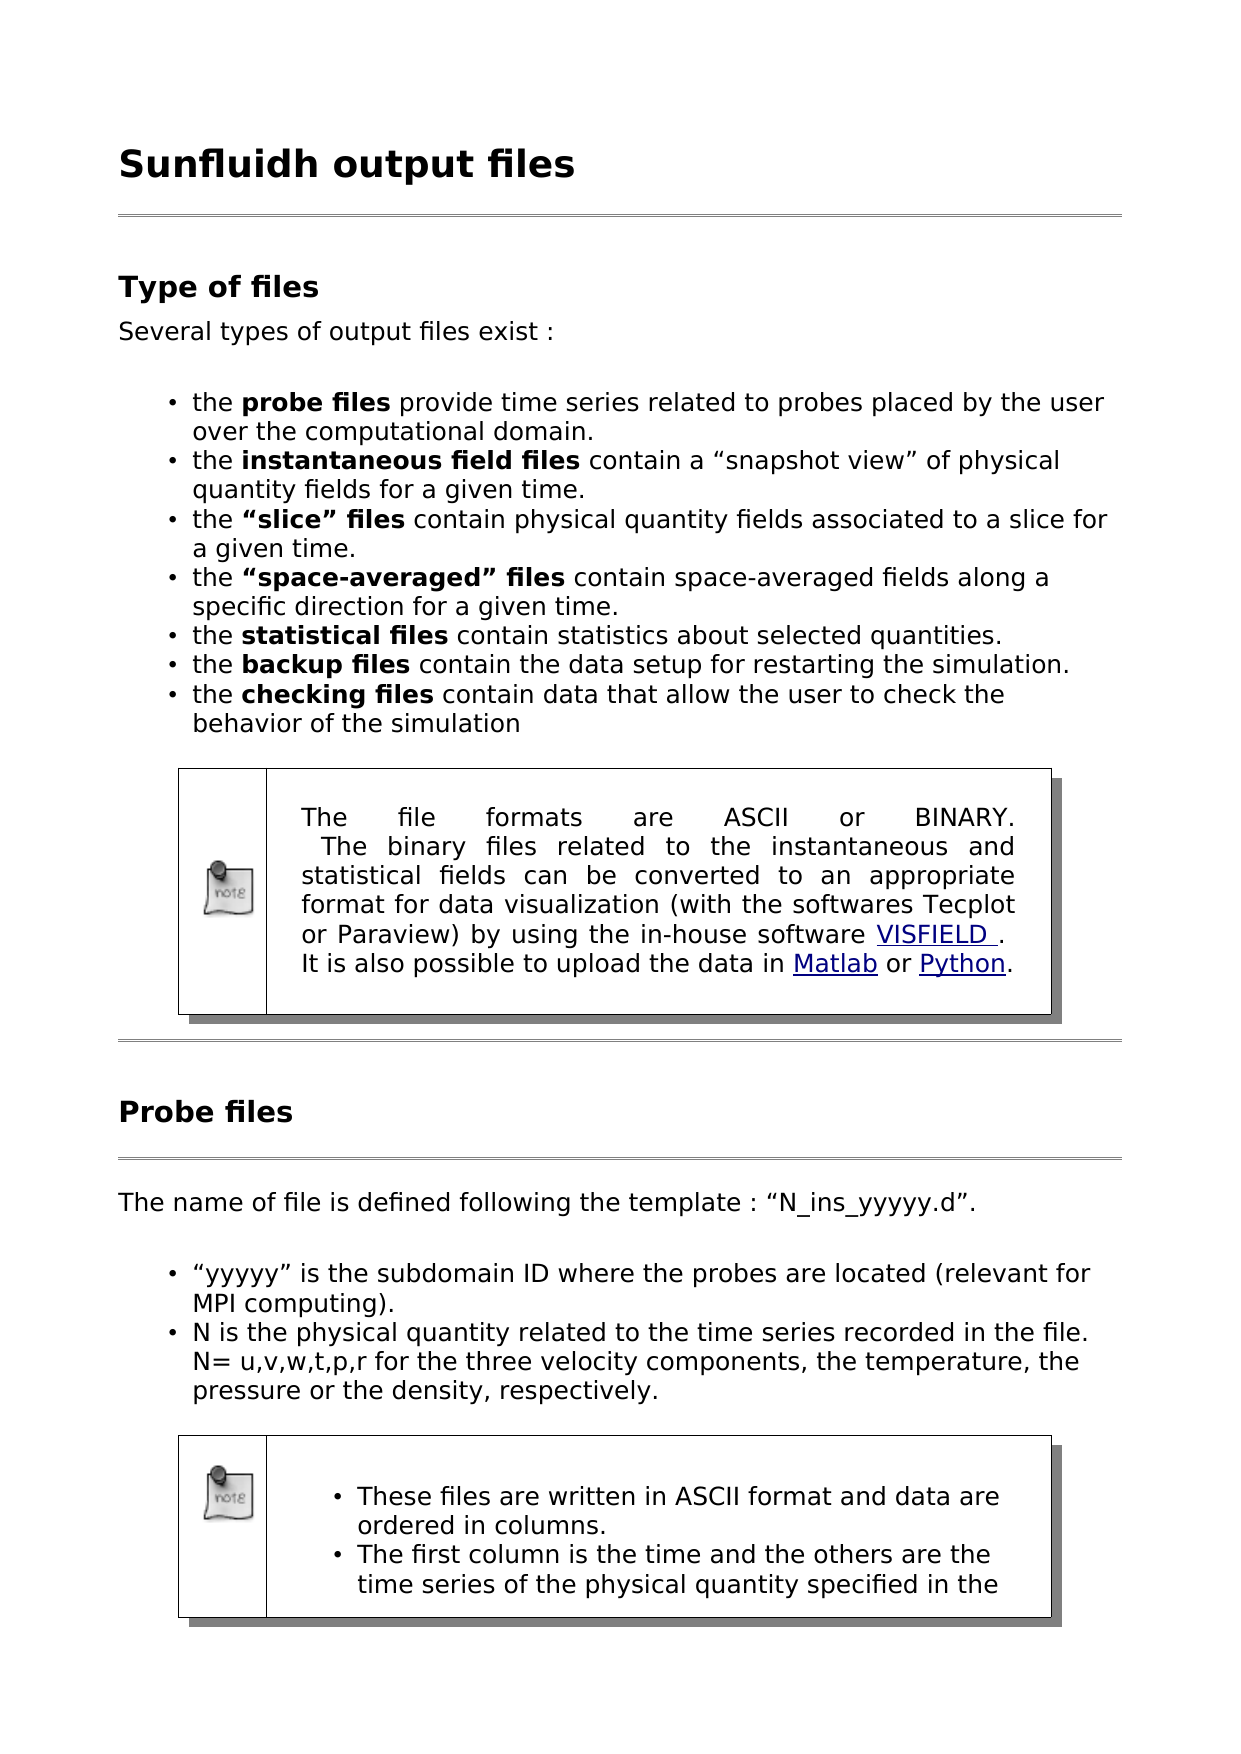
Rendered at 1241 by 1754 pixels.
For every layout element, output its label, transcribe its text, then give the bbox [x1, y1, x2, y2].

list the statistical files contain statistics about selected quantities. [177, 622, 1122, 651]
table_header [179, 769, 266, 1014]
subtitle Sunfluidh output files [118, 143, 1122, 187]
text Several types of output files exist : [118, 317, 1122, 346]
table_header The file formats are ASCII or BINARY. The binary files related to the instantaneous and statistical fields can be converted to an appropriate format for data visualization (with the softwares Tecplot or Paraview) by using the in-house software VISFIELD . It is also possible to upload the data in Matlab or Python. [267, 769, 1051, 1014]
list the checking files contain data that allow the user to check the behavior of the simulation [177, 680, 1122, 738]
subtitle Type of files [118, 271, 1122, 304]
list the instantaneous field files contain a “snapshot view” of physical quantity fields for a given time. [177, 447, 1122, 505]
text The name of file is defined following the template : “N_ins_yyyyy.d”. [118, 1188, 1122, 1218]
list the “space-averaged” files contain space-averaged fields along a specific direction for a given time. [177, 563, 1122, 622]
list the probe files provide time series related to probes placed by the user over the computational domain. [177, 388, 1122, 447]
list the backup files contain the data setup for restarting the simulation. [177, 651, 1122, 680]
picture [190, 853, 266, 929]
list N is the physical quantity related to the time series recorded in the file. N= u,v,w,t,p,r for the three velocity components, the temperature, the pressure or the density, respectively. [177, 1318, 1122, 1406]
table_header [179, 1436, 266, 1617]
picture [190, 1458, 266, 1534]
table_header These files are written in ASCII format and data are ordered in columns. The first column is the time and the others are the time series of the physical quantity specified in the [267, 1436, 1051, 1617]
list the “slice” files contain physical quantity fields associated to a slice for a given time. [177, 505, 1122, 563]
subtitle Probe files [118, 1096, 1122, 1130]
list “yyyyy” is the subdomain ID where the probes are located (relevant for MPI computing). [177, 1260, 1122, 1318]
